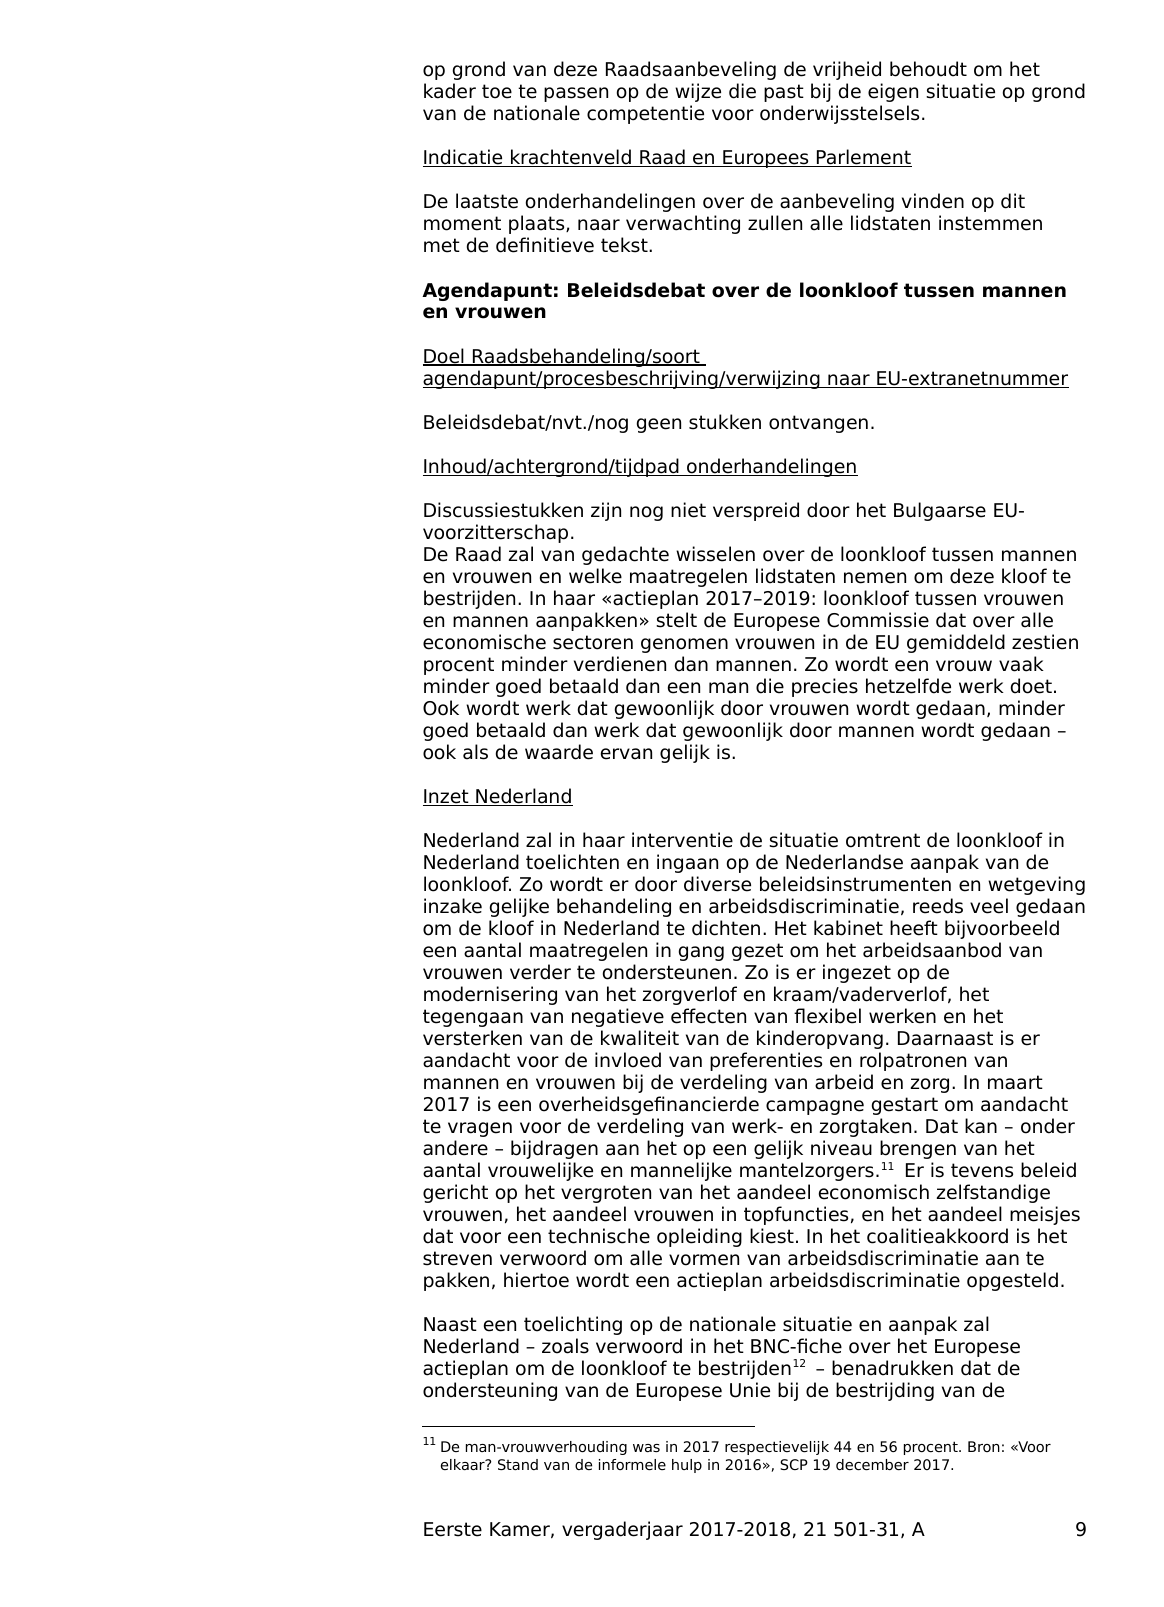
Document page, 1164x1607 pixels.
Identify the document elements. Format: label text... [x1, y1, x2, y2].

text De Raad zal van gedachte wisselen over de loonkloof tussen mannen en vrouwen en welke maatregelen lidstaten nemen om deze kloof te bestrijden. In haar «actieplan 2017–2019: loonkloof tussen vrouwen en mannen aanpakken» stelt de Europese Commissie dat over alle economische sectoren genomen vrouwen in de EU gemiddeld zestien procent minder verdienen dan mannen. Zo wordt een vrouw vaak minder goed betaald dan een man die precies hetzelfde werk doet. Ook wordt werk dat gewoonlijk door vrouwen wordt gedaan, minder goed betaald dan werk dat gewoonlijk door mannen wordt gedaan – ook als de waarde ervan gelijk is. [422, 544, 1087, 764]
text Discussiestukken zijn nog niet verspreid door het Bulgaarse EU-voorzitterschap. [422, 500, 1087, 544]
subtitle Agendapunt: Beleidsdebat over de loonkloof tussen mannen en vrouwen [422, 279, 1087, 323]
subtitle Indicatie krachtenveld Raad en Europees Parlement [422, 147, 1087, 169]
text op grond van deze Raadsaanbeveling de vrijheid behoudt om het kader toe te passen op de wijze die past bij de eigen situatie op grond van de nationale competentie voor onderwijsstelsels. [422, 59, 1087, 125]
text Beleidsdebat/nvt./nog geen stukken ontvangen. [422, 412, 1087, 434]
subtitle Inhoud/achtergrond/tijdpad onderhandelingen [422, 456, 1087, 478]
text De laatste onderhandelingen over de aanbeveling vinden op dit moment plaats, naar verwachting zullen alle lidstaten instemmen met de definitieve tekst. [422, 191, 1087, 257]
subtitle Inzet Nederland [422, 786, 1087, 808]
text Nederland zal in haar interventie de situatie omtrent de loonkloof in Nederland toelichten en ingaan op de Nederlandse aanpak van de loonkloof. Zo wordt er door diverse beleidsinstrumenten en wetgeving inzake gelijke behandeling en arbeidsdiscriminatie, reeds veel gedaan om de kloof in Nederland te dichten. Het kabinet heeft bijvoorbeeld een aantal maatregelen in gang gezet om het arbeidsaanbod van vrouwen verder te ondersteunen. Zo is er ingezet op de modernisering van het zorgverlof en kraam/vaderverlof, het tegengaan van negatieve effecten van flexibel werken en het versterken van de kwaliteit van de kinderopvang. Daarnaast is er aandacht voor de invloed van preferenties en rolpatronen van mannen en vrouwen bij de verdeling van arbeid en zorg. In maart 2017 is een overheidsgefinancierde campagne gestart om aandacht te vragen voor de verdeling van werk- en zorgtaken. Dat kan – onder andere – bijdragen aan het op een gelijk niveau brengen van het aantal vrouwelijke en mannelijke mantelzorgers. Er is tevens beleid gericht op het vergroten van het aandeel economisch zelfstandige vrouwen, het aandeel vrouwen in topfuncties, en het aandeel meisjes dat voor een technische opleiding kiest. In het coalitieakkoord is het streven verwoord om alle vormen van arbeidsdiscriminatie aan te pakken, hiertoe wordt een actieplan arbeidsdiscriminatie opgesteld. [422, 830, 1087, 1292]
text Naast een toelichting op de nationale situatie en aanpak zal Nederland – zoals verwoord in het BNC-fiche over het Europese actieplan om de loonkloof te bestrijden – benadrukken dat de ondersteuning van de Europese Unie bij de bestrijding van de [422, 1314, 1087, 1402]
subtitle Doel Raadsbehandeling/soort agendapunt/procesbeschrijving/verwijzing naar EU-extranetnummer [422, 346, 1087, 389]
text De man-vrouwverhouding was in 2017 respectievelijk 44 en 56 procent. Bron: «Voor elkaar? Stand van de informele hulp in 2016», SCP 19 december 2017. [422, 1435, 1087, 1474]
